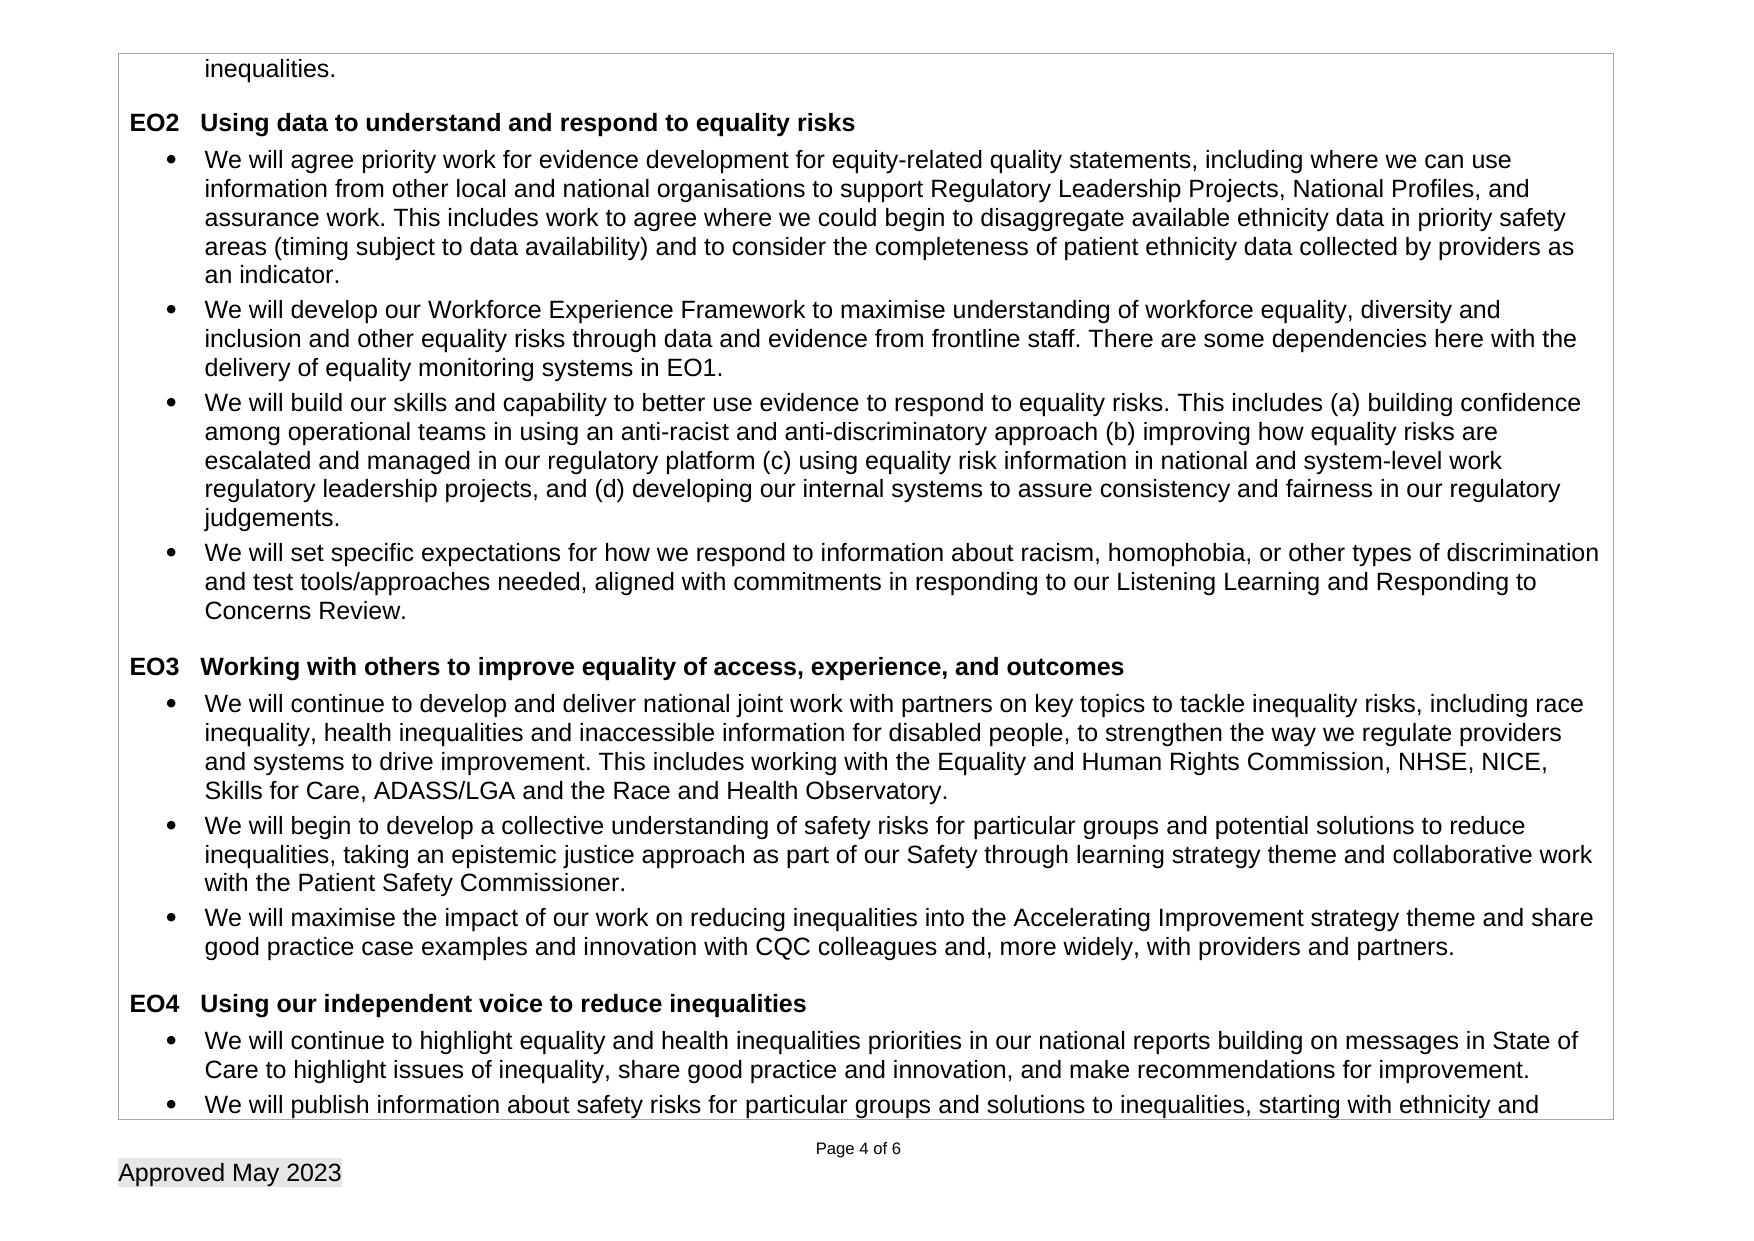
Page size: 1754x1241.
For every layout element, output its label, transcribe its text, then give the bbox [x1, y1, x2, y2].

table_cell Summary: We have a statutory duty to publish equality objectives, at least every four years. In July 2021, we published 5 equality objectives for July 2021 to June 2025, following Board approval. They are: EO1: Amplifying the voices of people more likely to have a poorer experience of care or difficulty accessing care EO2: Using data to understand and respond to equality risks EO3: Working with others to improve equality of access, experience, and outcomes EO4: Using our independent voice to reduce inequalities EO5: Our inclusive Future: delivering on our Workforce Diversity and Inclusion Strategy We recognise addressing inequalities is a long-term task and requires a rolling programme of work. This paper presents progress during 2023/24 and forward priorities for 2024/25. Our workforce equality objective EO5 continues to be reported to the Board within the Quarterly People and Culture assurance report. Progress update 2023/24 We have made considerable progress against all 4 regulatory objectives during 2023/24. Key successes: We have continued our focus on inequality and unfair care in State of Care and other national reports. This included commenting on inequalities in harm and care experienced by people using mental health services, people from ethnic minority groups, including pregnant women, autistic people and people with a learning disability, children, and young people, as well as highlighting how equality and human rights are connected. We launched projects to focus on hearing from people more likely to have poor access, experience, or outcomes from care. This included the Local Inequalities Outreach Pilots involving integrated inspection and assessment teams in local engagement with people more likely to experience inequality. We also targeted awareness campaigns and partnerships with community and voluntary sector organisations, driven by our new Public Engagement Strategy. We launched an updated Tell us about your care programme with national organisations that hear from and are trusted by people who are more likely to experience poor care. Our partners are Carers UK, Disability Rights UK, and the Patients Association. These charities support people in completing CQC Give Feedback on Care forms generating high value information for CQC. We also developed plans for our ‘Share For Better Care’ campaign, which has just been launched by CQC and HealthWatch England in March 2024, in collaboration with the Race Equality Foundation, National Dignity Council and Royal Association for Deaf people, National Voices, Challenging Behaviour Foundation, Patients Association, VoiceAbility, Disability Rights UK. The campaign aims to encourage everyone to give feedback on their experiences of care, particularly people more likely to experience poorer care and inequalities who are less likely to give their feedback. We introduced new equity quality statements on Equity of Access, Equity of Experience and Outcomes and Workforce Equality Diversity and Inclusion, in the Single Assessment Framework. We made an initial assessment of how ICS (Integrated Care Systems) are approaching their role of ensuring everyone has equal access to care and published this in our State of Care report. We piloted an assessment of equity in experience and outcomes in local authority reviews and ICS assessment pilots. We are also piloting people’s experience in systems work, including people more likely to experience poor care. We have strengthened how we share risk information with the Equality and Human Rights Commission, including making referrals, press releases, inspection reports and thematic information, using our memorandum of understanding. We also began to consider equality and human rights as an area of joint strategic interest when memoranda of understanding are reviewed with other partner organisations. We have used our research contracts to deepen our understanding of the work required to tackle inequalities. We delivered and published 2 research projects about key issues for regulating equality. These were health inequalities in local areas and equality in adult social care services for people with dementia. A third piece of research is also underway and due to report in March 2024 to learn how regulators in other sectors and countries tackle inequality. This will provide an evidence base for the next set of our equality objectives. We have further strengthened our regulation of workforce equality through the work of the Workforce Equality Risk and Oversight Group (WEROG). As well as providing strategic oversight and guidance, WEROG has provided operational colleagues with expertise and advice on complex issues and supported them to assess, inspect and take regulatory action to be able to call out and respond to interpersonal and institutionalised racism and inequality in the workforce, across sectors. We have used our independent voice to highlight our expectations of providers on workforce equality by publishing a policy position on modern slavery and unethical international recruitment (November 2023). State of Care (October 2023) highlighted the experiences, challenges, and risks to staff working in providers and the impact this has on care for people using services, particularly amplifying the experiences of midwives from Black and Asian communities and internationally recruited staff. We have launched our Regulator Pioneers Fund Project to begin to develop a framework to assess how well ICSs listen to the needs and experiences of people and communities, and how they use this to act on health inequalities. We have plans in place to work collaboratively with VCS and other system partners on the project. ICSs will be able to test and use the framework to demonstrate to CQC assessment teams their work in this area. We demonstrated our commitment to advancing race equity in mental health for people from Black and minority ethnic communities by incorporating the NHSE Patient and Carer Race Equality Framework (PCREF) into our regulatory activity under Responsive and Well-led. This anti-racism framework supports mental health trusts and providers to offer more accessible and culturally responsive services. We published interim guidance for providers and operations colleagues outlining the approach we will be taking now toraise awareness and encouragement, as well as our plans to include PCREF as evidence to inform assessments in future. The following areas do need further development and investment: As an organisation, we need to have the ability to monitor equality in our work by gathering equality demographics when we are the primary data collector. This is needed to report on themes and trends and take action to address them, and it was accepted as a key recommendation in the Listening, Learning and Responding to Concerns Review (March 2023). We do not monitor equality in our Contact, Assessment and Registration services, including Give Feedback on Care, in our regulatory platform. Some work this year started later than planned because of the impact of changes to transformation timelines. This included delays in starting work on how we identify and escalate equality risks in regulatory platform, and in starting the Local Inequalities Outreach Pilots. This work will continue into 2024/25. We need to apply the insights we have gained from research, evaluation, and national reports into our new assessment framework. There are plans to do this in 2024/25. We need to do further work to publish equality related safety information, which is one of our original Equality Objective commitments. We have prioritised this in this year’s deliverables. Delivery priorities for 2024/25 2024/25 is the final year of our current four-year objectives. Our key priorities will focus on high impact, achievable activities, many integrated into other pieces of work. We intend to complete outstanding work from 2023/24, take actions to address risks and gaps in our published commitments and maximise opportunities as we embed and test our new regulatory model. Planning for the next set of equality objectives for the next four years (from June 2025) must also begin during this year. EO1 Amplifying the voices of people more likely to have a poorer experience of care or difficulty accessing care We will establish equality monitoring in the regulatory platform in relation to Contact, Assessment and Registration, and monitoring of providers, subject to funding and prioritisation (see Risks section). Subject to evaluation of the pilot, we will move our Inequalities Local Outreach work from pilot to “business as usual” and evaluate the influence of the views of people more likely to have poor care in our regulatory approach. We will deliver our Regulators Pioneers Fund project, to enable assessment of how ICS listen to people to act on health inequalities. EO2 Using data to understand and respond to equality risks We will agree priority work for evidence development for equity-related quality statements, including where we can use information from other local and national organisations to support Regulatory Leadership Projects, National Profiles, and assurance work. This includes work to agree where we could begin to disaggregate available ethnicity data in priority safety areas (timing subject to data availability) and to consider the completeness of patient ethnicity data collected by providers as an indicator. We will develop our Workforce Experience Framework to maximise understanding of workforce equality, diversity and inclusion and other equality risks through data and evidence from frontline staff. There are some dependencies here with the delivery of equality monitoring systems in EO1. We will build our skills and capability to better use evidence to respond to equality risks. This includes (a) building confidence among operational teams in using an anti-racist and anti-discriminatory approach (b) improving how equality risks are escalated and managed in our regulatory platform (c) using equality risk information in national and system-level work regulatory leadership projects, and (d) developing our internal systems to assure consistency and fairness in our regulatory judgements. We will set specific expectations for how we respond to information about racism, homophobia, or other types of discrimination and test tools/approaches needed, aligned with commitments in responding to our Listening Learning and Responding to Concerns Review. EO3 Working with others to improve equality of access, experience, and outcomes We will continue to develop and deliver national joint work with partners on key topics to tackle inequality risks, including race inequality, health inequalities and inaccessible information for disabled people, to strengthen the way we regulate providers and systems to drive improvement. This includes working with the Equality and Human Rights Commission, NHSE, NICE, Skills for Care, ADASS/LGA and the Race and Health Observatory. We will begin to develop a collective understanding of safety risks for particular groups and potential solutions to reduce inequalities, taking an epistemic justice approach as part of our Safety through learning strategy theme and collaborative work with the Patient Safety Commissioner. We will maximise the impact of our work on reducing inequalities into the Accelerating Improvement strategy theme and share good practice case examples and innovation with CQC colleagues and, more widely, with providers and partners. EO4 Using our independent voice to reduce inequalities We will continue to highlight equality and health inequalities priorities in our national reports building on messages in State of Care to highlight issues of inequality, share good practice and innovation, and make recommendations for improvement. We will publish information about safety risks for particular groups and solutions to inequalities, starting with ethnicity and mental health and building on work to date on safety and inequalities in maternity services. We will maximise learning/insights on tackling inequalities from our Independent Voice and research work to date, to strengthen the ability of our new regulatory approach in tackling inequalities. Recommendation: CQC Board is asked to note progress towards our equality objectives this year and approve the delivery priorities for 2024/25. [119, 54, 1613, 1119]
